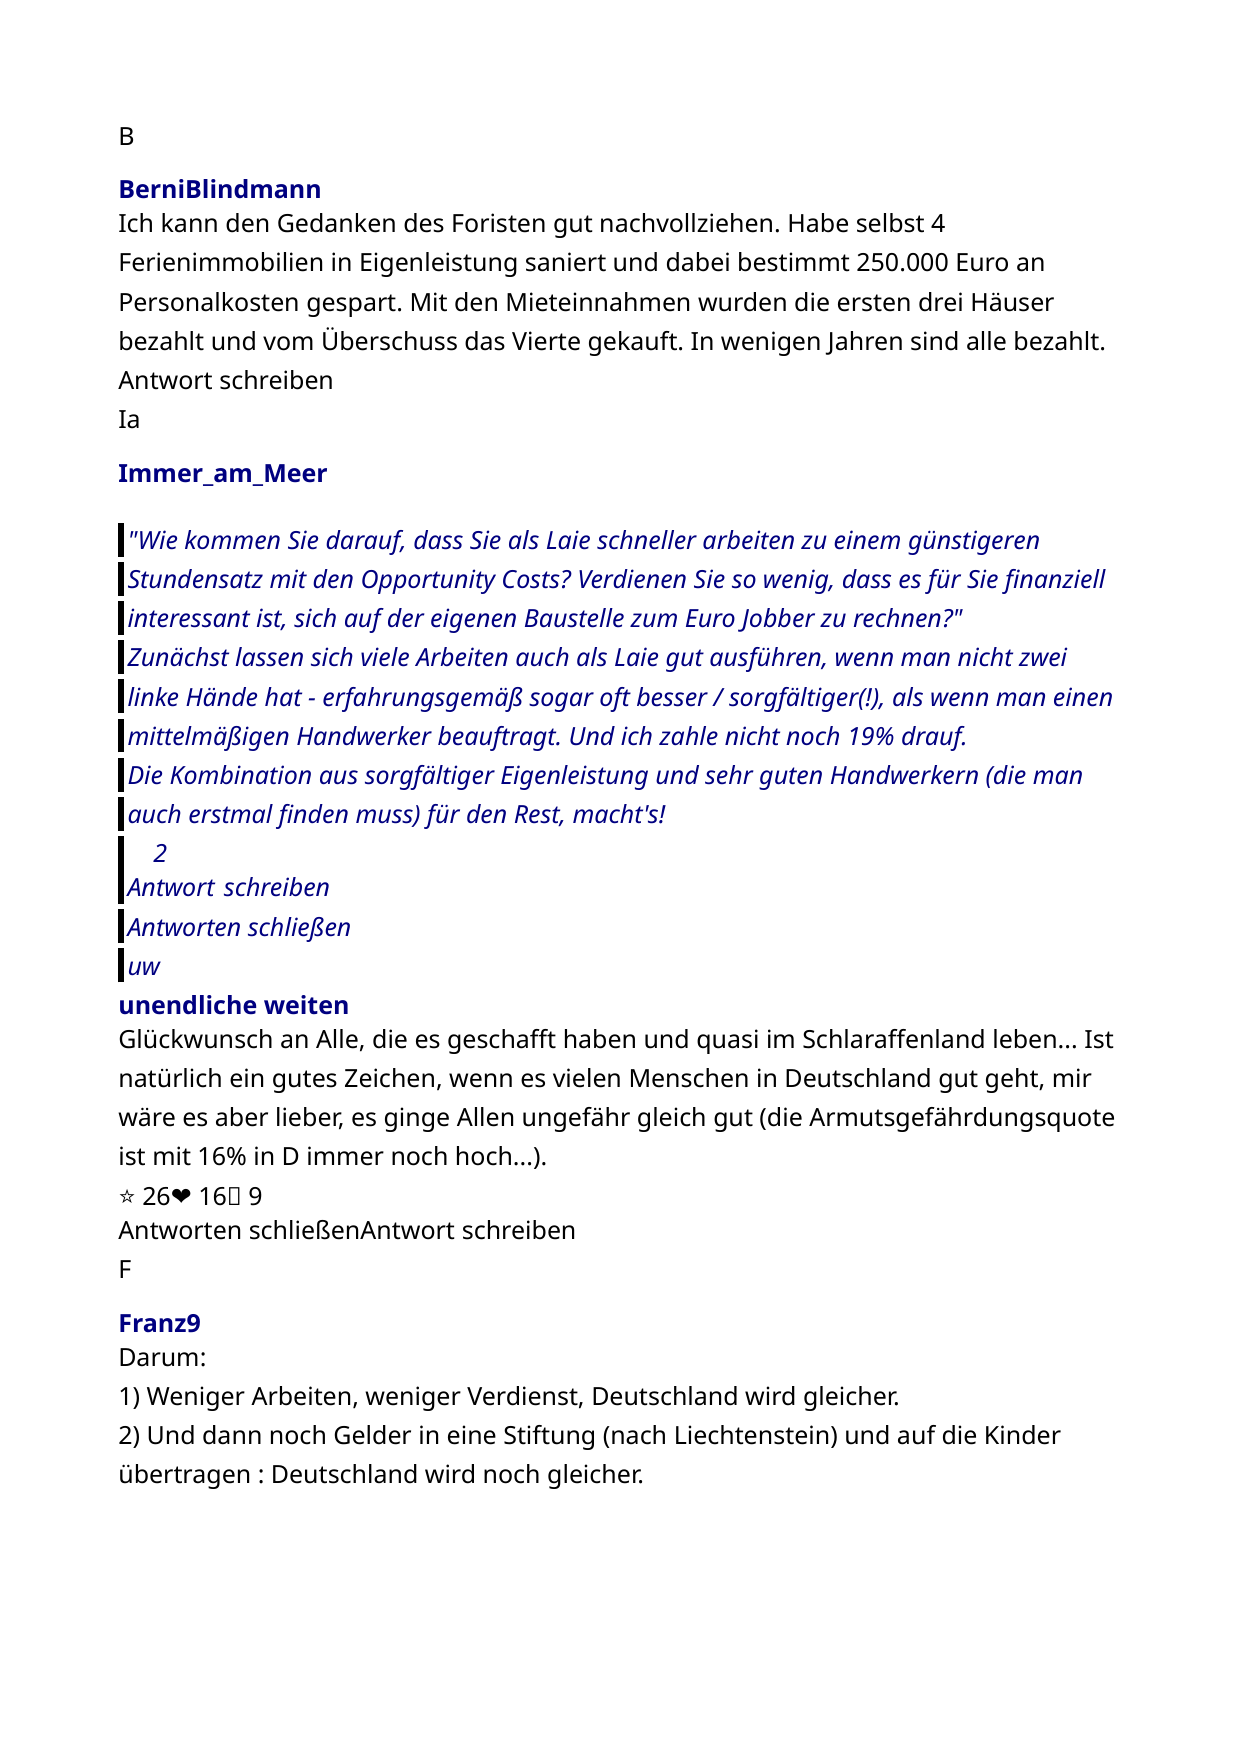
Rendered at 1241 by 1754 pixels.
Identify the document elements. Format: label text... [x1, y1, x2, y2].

text 2) Und dann noch Gelder in eine Stiftung (nach Liechtenstein) und auf die Kinder übertragen : Deutschland wird noch gleicher. [118, 1418, 1122, 1491]
text B [118, 118, 1122, 152]
text "Wie kommen Sie darauf, dass Sie als Laie schneller arbeiten zu einem günstigeren Stundensatz mit den Opportunity Costs? Verdienen Sie so wenig, dass es für Sie finanziell interessant ist, sich auf der eigenen Baustelle zum Euro Jobber zu rechnen?" [118, 523, 1122, 635]
text Antwort schreiben [118, 363, 1122, 397]
subtitle Franz9 [118, 1305, 1122, 1339]
text Antworten schließen [124, 909, 1122, 943]
text Antwort schreiben [124, 870, 1122, 904]
text Die Kombination aus sorgfältiger Eigenleistung und sehr guten Handwerkern (die man auch erstmal finden muss) für den Rest, macht's! [118, 758, 1122, 831]
text Darum: [118, 1339, 1122, 1373]
text Glückwunsch an Alle, die es geschafft haben und quasi im Schlaraffenland leben... Ist natürlich ein gutes Zeichen, wenn es vielen Menschen in Deutschland gut geht, mir wäre es aber lieber, es ginge Allen ungefähr gleich gut (die Armutsgefährdungsquote ist mit 16% in D immer noch hoch...). [118, 1022, 1122, 1173]
text Ich kann den Gedanken des Foristen gut nachvollziehen. Habe selbst 4 Ferienimmobilien in Eigenleistung saniert und dabei bestimmt 250.000 Euro an Personalkosten gespart. Mit den Mieteinnahmen wurden die ersten drei Häuser bezahlt und vom Überschuss das Vierte gekauft. In wenigen Jahren sind alle bezahlt. [118, 206, 1122, 357]
text Ia [118, 402, 1122, 436]
subtitle BerniBlindmann [118, 172, 1122, 206]
text uw [124, 948, 1122, 982]
text Zunächst lassen sich viele Arbeiten auch als Laie gut ausführen, wenn man nicht zwei linke Hände hat - erfahrungsgemäß sogar oft besser / sorgfältiger(!), als wenn man einen mittelmäßigen Handwerker beauftragt. Und ich zahle nicht noch 19% drauf. [118, 640, 1122, 752]
text 🤨 2 [124, 836, 1122, 870]
text Antworten schließenAntwort schreiben [118, 1212, 1122, 1246]
text 1) Weniger Arbeiten, weniger Verdienst, Deutschland wird gleicher. [118, 1378, 1122, 1412]
subtitle unendliche weiten [118, 987, 1122, 1022]
subtitle Immer_am_Meer [118, 456, 1122, 489]
text F [118, 1251, 1122, 1286]
text ⭐️ 26❤️ 16🤨 9 [118, 1178, 1122, 1212]
